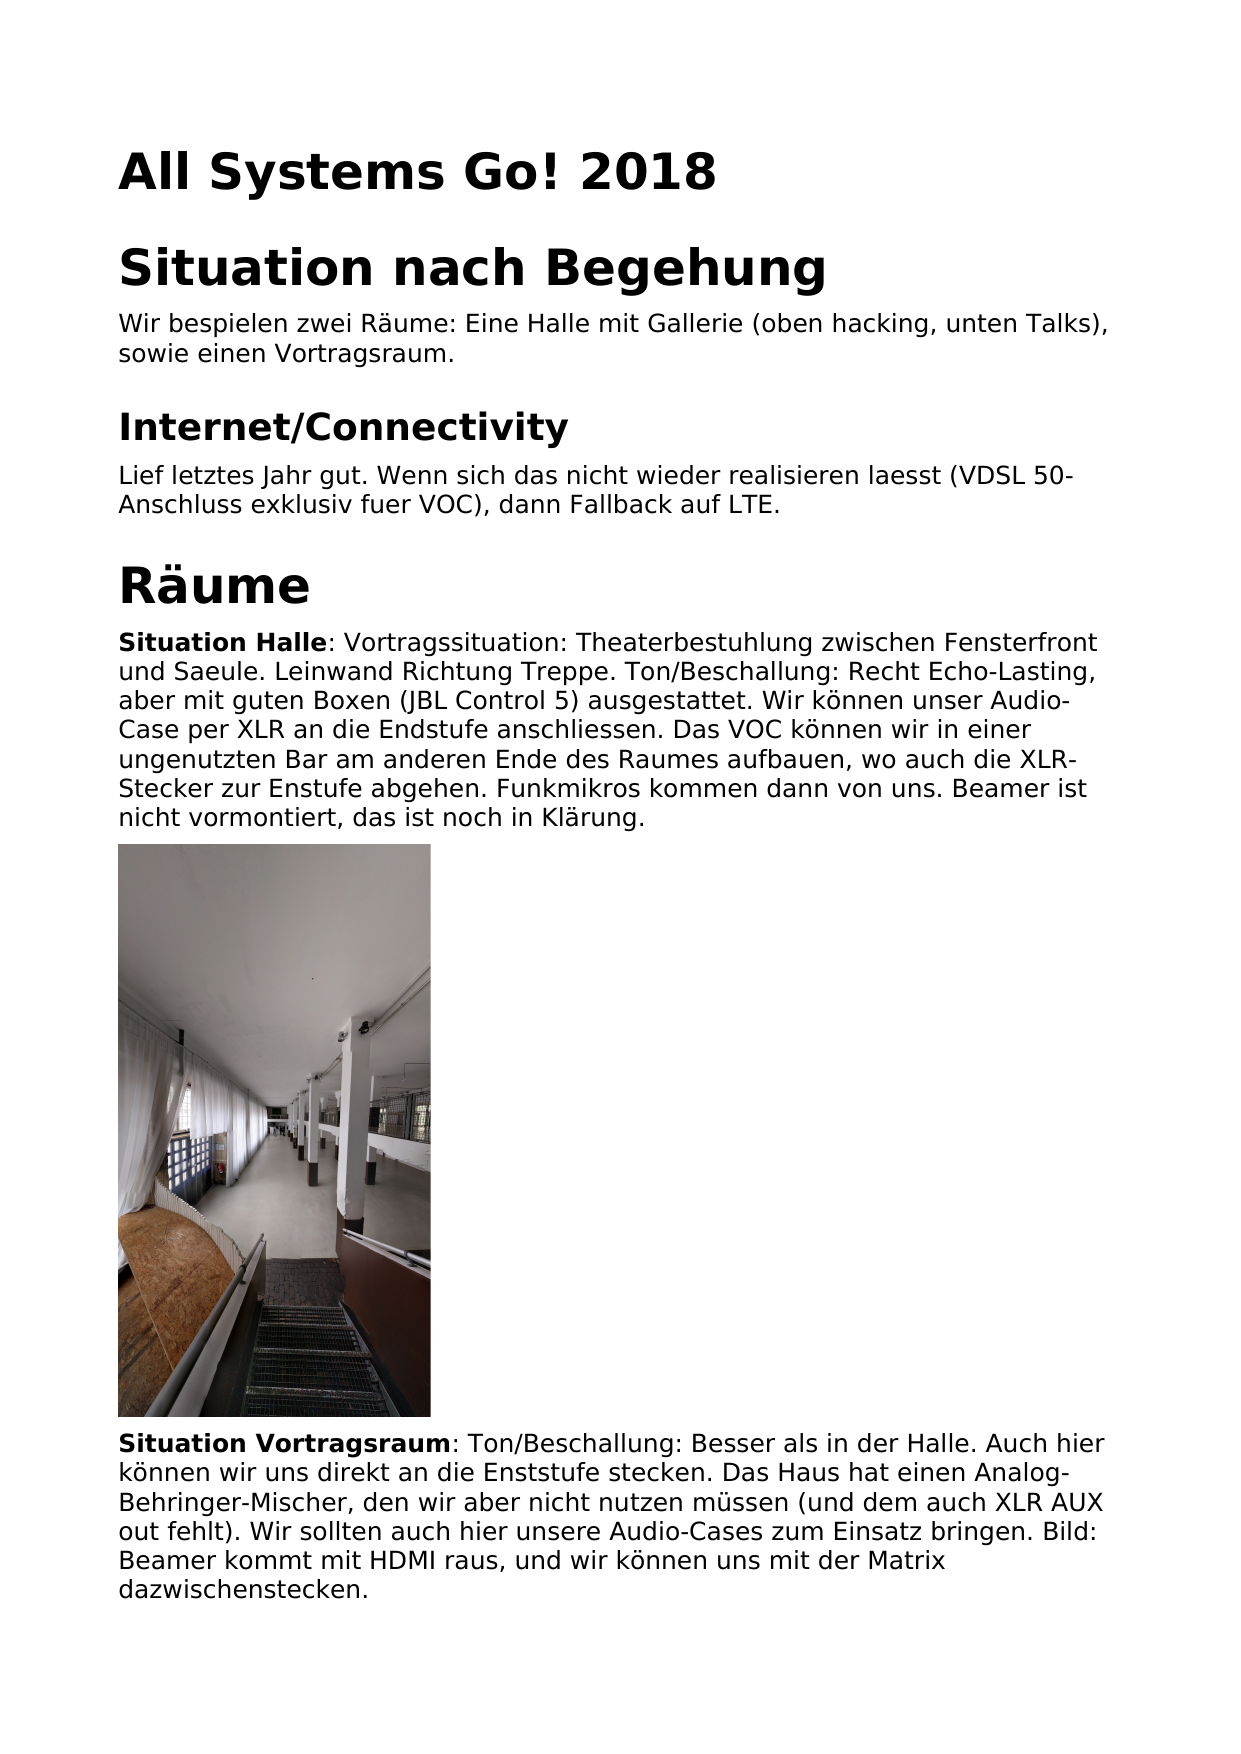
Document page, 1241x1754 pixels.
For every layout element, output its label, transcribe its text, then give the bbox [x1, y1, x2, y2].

subtitle Situation nach Begehung [118, 239, 1122, 297]
text Wir bespielen zwei Räume: Eine Halle mit Gallerie (oben hacking, unten Talks), sowie einen Vortragsraum. [118, 309, 1122, 368]
subtitle Internet/Connectivity [118, 405, 1122, 449]
picture [118, 844, 431, 1417]
text Lief letztes Jahr gut. Wenn sich das nicht wieder realisieren laesst (VDSL 50-Anschluss exklusiv fuer VOC), dann Fallback auf LTE. [118, 462, 1122, 520]
text Situation Halle: Vortragssituation: Theaterbestuhlung zwischen Fensterfront und Saeule. Leinwand Richtung Treppe. Ton/Beschallung: Recht Echo-Lasting, aber mit guten Boxen (JBL Control 5) ausgestattet. Wir können unser Audio-Case per XLR an die Endstufe anschliessen. Das VOC können wir in einer ungenutzten Bar am anderen Ende des Raumes aufbauen, wo auch die XLR-Stecker zur Enstufe abgehen. Funkmikros kommen dann von uns. Beamer ist nicht vormontiert, das ist noch in Klärung. [118, 628, 1122, 832]
subtitle Räume [118, 557, 1122, 616]
text Situation Vortragsraum: Ton/Beschallung: Besser als in der Halle. Auch hier können wir uns direkt an die Enststufe stecken. Das Haus hat einen Analog-Behringer-Mischer, den wir aber nicht nutzen müssen (und dem auch XLR AUX out fehlt). Wir sollten auch hier unsere Audio-Cases zum Einsatz bringen. Bild: Beamer kommt mit HDMI raus, und wir können uns mit der Matrix dazwischenstecken. [118, 1429, 1122, 1604]
subtitle All Systems Go! 2018 [118, 143, 1122, 201]
